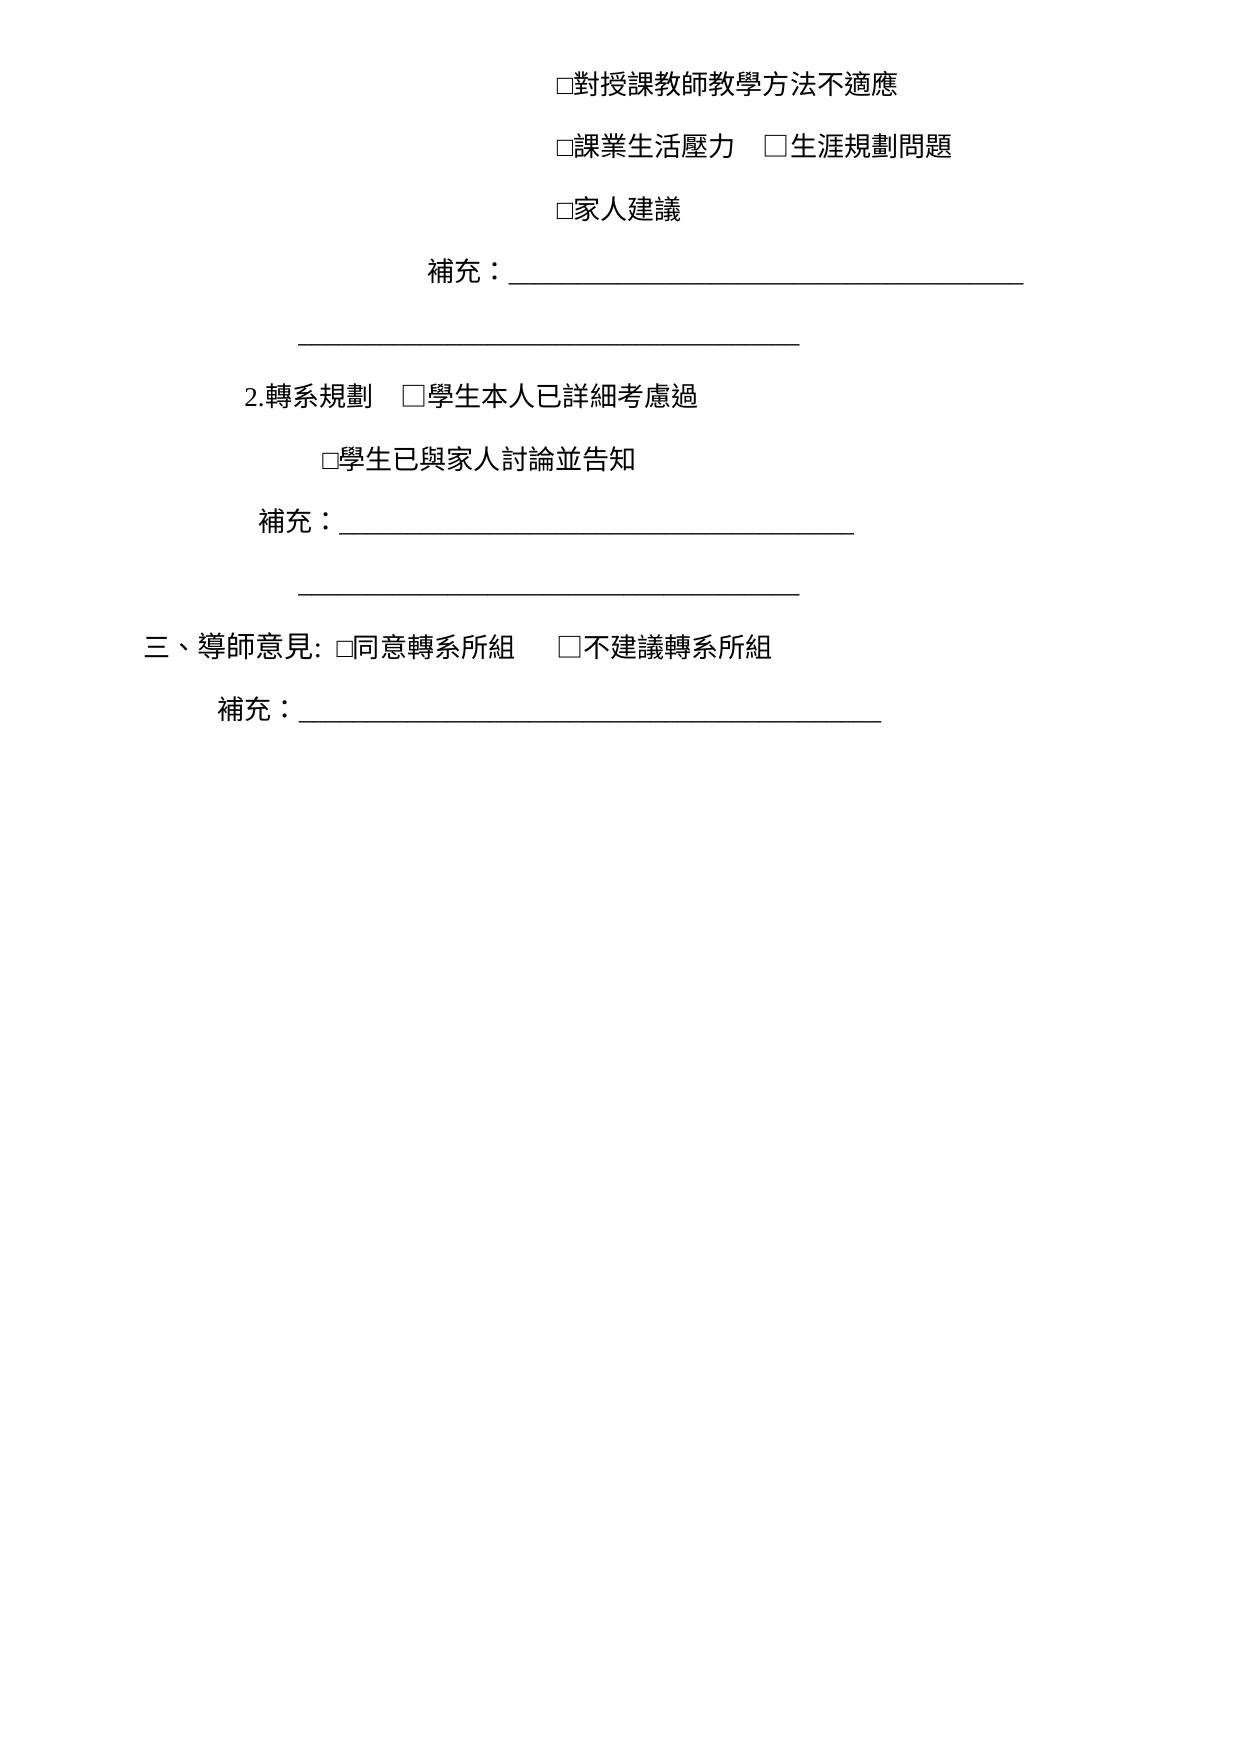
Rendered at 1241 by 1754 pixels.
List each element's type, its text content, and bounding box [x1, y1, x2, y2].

text _____________________________________ [89, 291, 1152, 353]
text 補充：______________________________________ [89, 228, 1152, 291]
text 三、導師意見: □同意轉系所組 □不建議轉系所組 [89, 603, 1152, 666]
text 補充：______________________________________ [89, 478, 1152, 541]
text _____________________________________ [89, 541, 1152, 603]
text □對授課教師教學方法不適應 [557, 41, 1152, 103]
text □課業生活壓力 □生涯規劃問題 [557, 103, 1152, 166]
text □學生已與家人討論並告知 [89, 416, 1152, 478]
text □家人建議 [557, 166, 1152, 228]
text 補充：___________________________________________ [89, 666, 1152, 728]
text 2.轉系規劃 □學生本人已詳細考慮過 [89, 353, 1152, 416]
